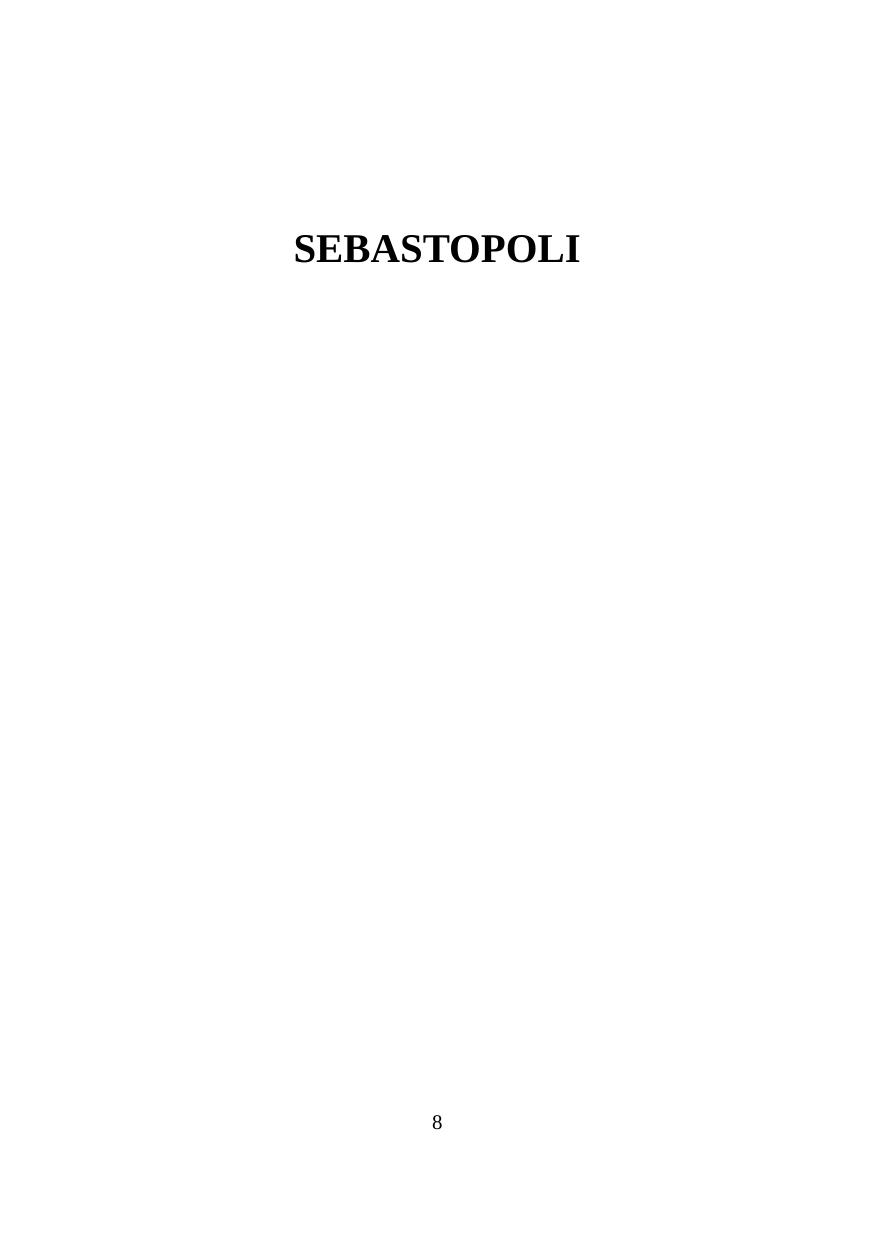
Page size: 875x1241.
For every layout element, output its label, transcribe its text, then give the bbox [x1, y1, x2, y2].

subtitle SEBASTOPOLI [106, 224, 768, 271]
